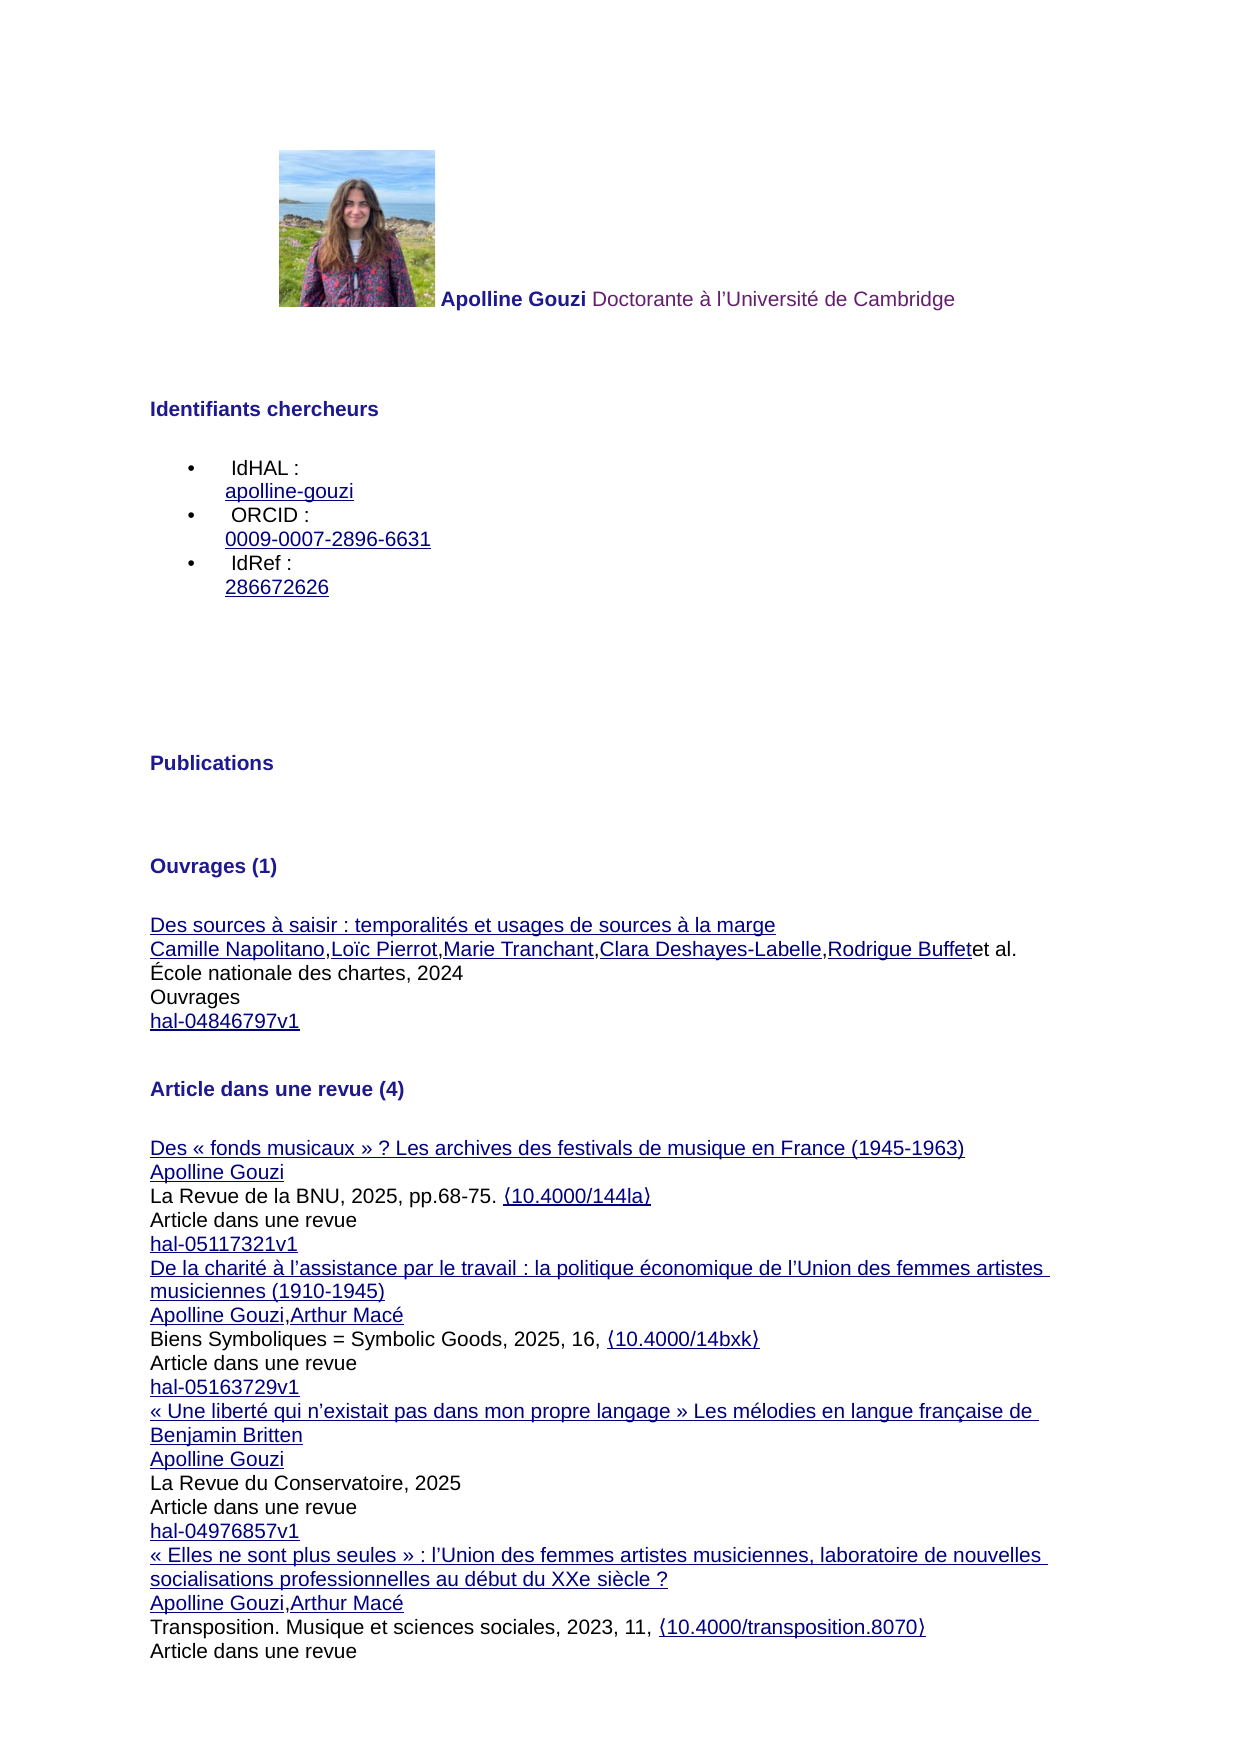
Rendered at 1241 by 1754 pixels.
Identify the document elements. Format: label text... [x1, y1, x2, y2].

subtitle Publications [150, 751, 1090, 775]
subtitle Apolline Gouzi Doctorante à l’Université de Cambridge [150, 150, 1090, 311]
table_header Des sources à saisir : temporalités et usages de sources à la marge Camille Napolitano,Loïc Pierrot,Marie Tranchant,Clara Deshayes-Labelle,Rodrigue Buffetet al. École nationale des chartes, 2024 Ouvrages hal-04846797v1 [150, 913, 1090, 1032]
table_cell « Elles ne sont plus seules » : l’Union des femmes artistes musiciennes, laboratoire de nouvelles socialisations professionnelles au début du XXe siècle ? Apolline Gouzi,Arthur Macé Transposition. Musique et sciences sociales, 2023, 11, ⟨10.4000/transposition.8070⟩ Article dans une revue [150, 1543, 1090, 1663]
subtitle Article dans une revue (4) [150, 1077, 1090, 1101]
list IdRef : [187, 551, 1090, 575]
picture [279, 150, 436, 307]
table_cell « Une liberté qui n’existait pas dans mon propre langage » Les mélodies en langue française de Benjamin Britten Apolline Gouzi La Revue du Conservatoire, 2025 Article dans une revue hal-04976857v1 [150, 1399, 1090, 1543]
subtitle Identifiants chercheurs [150, 397, 1090, 421]
list ORCID : [187, 503, 1090, 527]
table_cell De la charité à l’assistance par le travail : la politique économique de l’Union des femmes artistes musiciennes (1910-1945) Apolline Gouzi,Arthur Macé Biens Symboliques = Symbolic Goods, 2025, 16, ⟨10.4000/14bxk⟩ Article dans une revue hal-05163729v1 [150, 1255, 1090, 1399]
list 286672626 [187, 575, 1090, 599]
table_header Des « fonds musicaux » ? Les archives des festivals de musique en France (1945-1963) Apolline Gouzi La Revue de la BNU, 2025, pp.68-75. ⟨10.4000/144la⟩ Article dans une revue hal-05117321v1 [150, 1136, 1090, 1255]
list 0009-0007-2896-6631 [187, 527, 1090, 551]
subtitle Ouvrages (1) [150, 854, 1090, 878]
list apolline-gouzi [187, 479, 1090, 503]
list IdHAL : [187, 455, 1090, 479]
